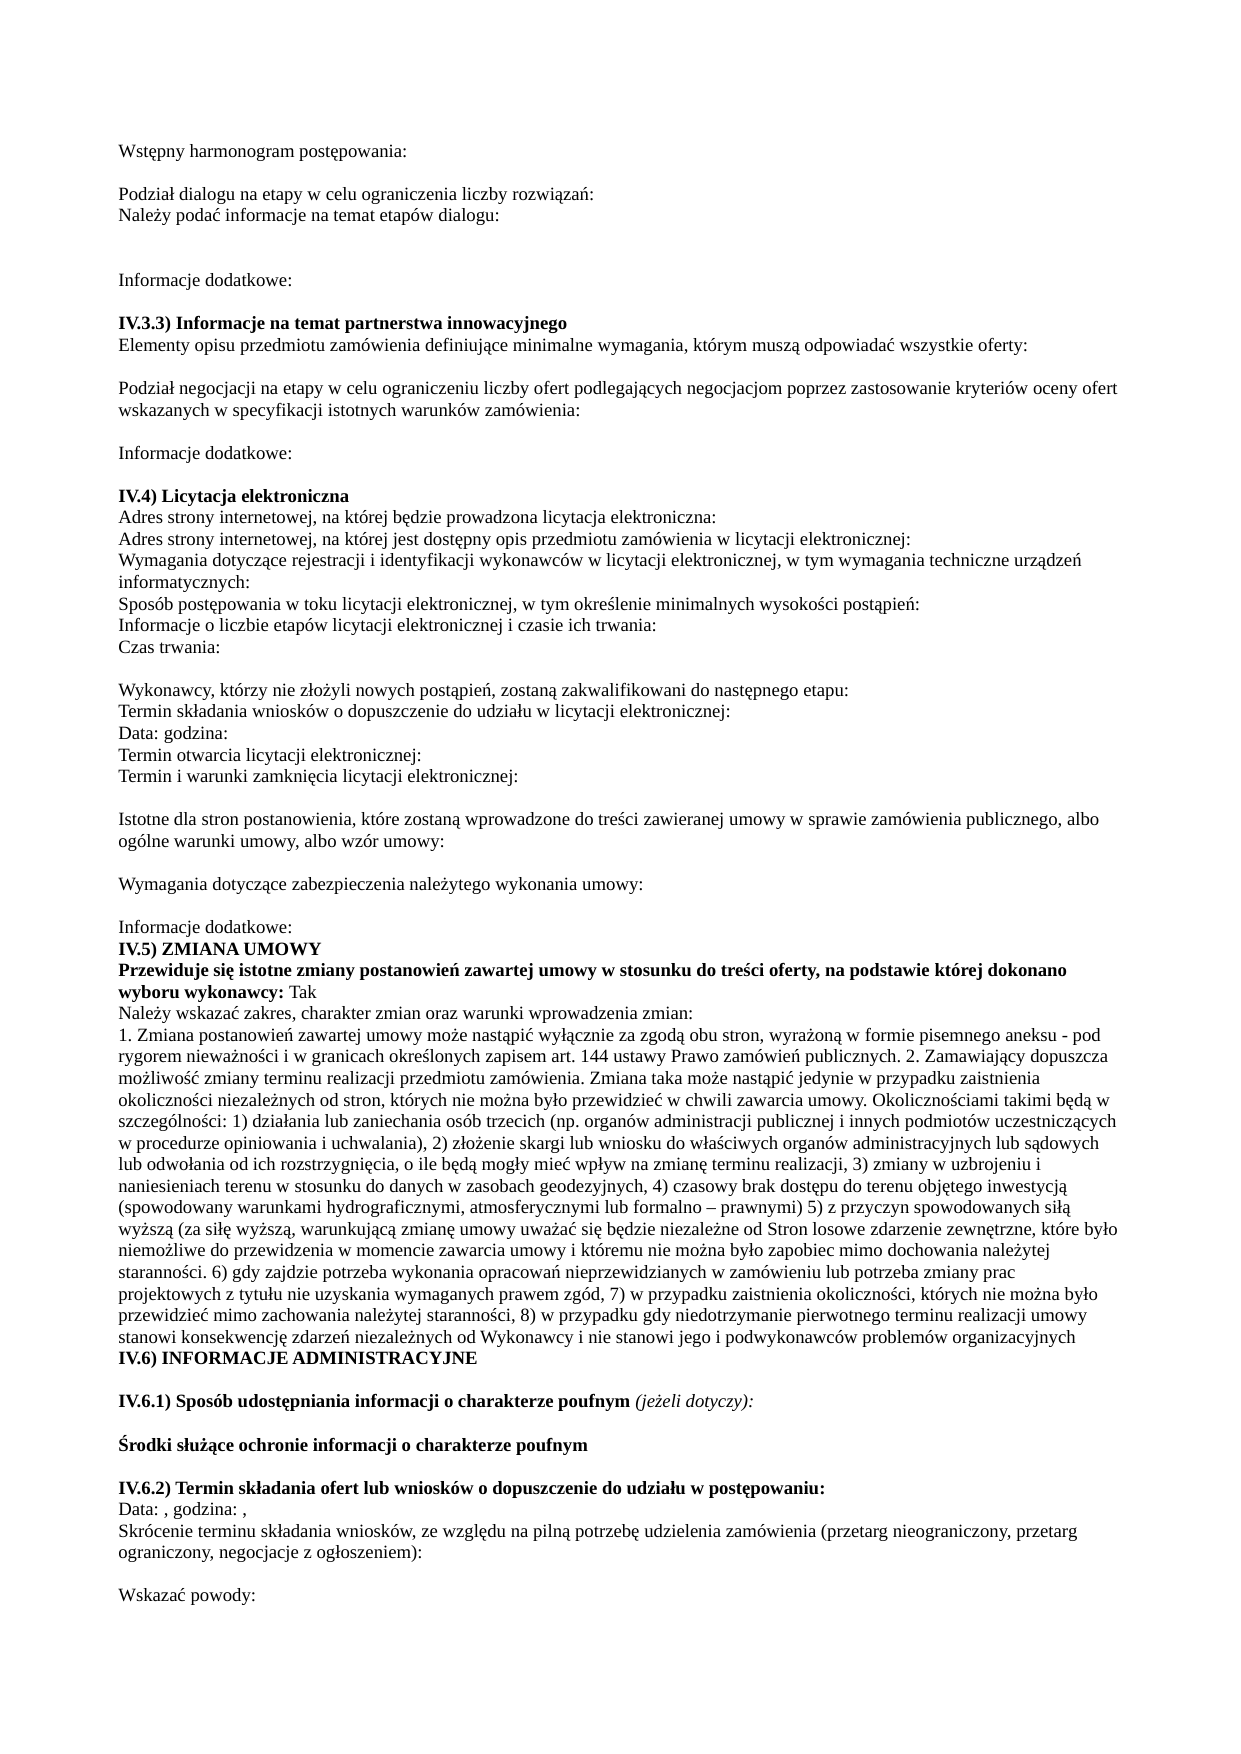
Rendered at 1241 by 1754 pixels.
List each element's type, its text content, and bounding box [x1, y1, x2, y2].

text IV.5) ZMIANA UMOWY Przewiduje się istotne zmiany postanowień zawartej umowy w stosunku do treści oferty, na podstawie której dokonano wyboru wykonawcy: Tak Należy wskazać zakres, charakter zmian oraz warunki wprowadzenia zmian: 1. Zmiana postanowień zawartej umowy może nastąpić wyłącznie za zgodą obu stron, wyrażoną w formie pisemnego aneksu - pod rygorem nieważności i w granicach określonych zapisem art. 144 ustawy Prawo zamówień publicznych. 2. Zamawiający dopuszcza możliwość zmiany terminu realizacji przedmiotu zamówienia. Zmiana taka może nastąpić jedynie w przypadku zaistnienia okoliczności niezależnych od stron, których nie można było przewidzieć w chwili zawarcia umowy. Okolicznościami takimi będą w szczególności: 1) działania lub zaniechania osób trzecich (np. organów administracji publicznej i innych podmiotów uczestniczących w procedurze opiniowania i uchwalania), 2) złożenie skargi lub wniosku do właściwych organów administracyjnych lub sądowych lub odwołania od ich rozstrzygnięcia, o ile będą mogły mieć wpływ na zmianę terminu realizacji, 3) zmiany w uzbrojeniu i naniesieniach terenu w stosunku do danych w zasobach geodezyjnych, 4) czasowy brak dostępu do terenu objętego inwestycją (spowodowany warunkami hydrograficznymi, atmosferycznymi lub formalno – prawnymi) 5) z przyczyn spowodowanych siłą wyższą (za siłę wyższą, warunkującą zmianę umowy uważać się będzie niezależne od Stron losowe zdarzenie zewnętrzne, które było niemożliwe do przewidzenia w momencie zawarcia umowy i któremu nie można było zapobiec mimo dochowania należytej staranności. 6) gdy zajdzie potrzeba wykonania opracowań nieprzewidzianych w zamówieniu lub potrzeba zmiany prac projektowych z tytułu nie uzyskania wymaganych prawem zgód, 7) w przypadku zaistnienia okoliczności, których nie można było przewidzieć mimo zachowania należytej staranności, 8) w przypadku gdy niedotrzymanie pierwotnego terminu realizacji umowy stanowi konsekwencję zdarzeń niezależnych od Wykonawcy i nie stanowi jego i podwykonawców problemów organizacyjnych IV.6) INFORMACJE ADMINISTRACYJNE IV.6.1) Sposób udostępniania informacji o charakterze poufnym (jeżeli dotyczy): Środki służące ochronie informacji o charakterze poufnym IV.6.2) Termin składania ofert lub wniosków o dopuszczenie do udziału w postępowaniu: Data: , godzina: , Skrócenie terminu składania wniosków, ze względu na pilną potrzebę udzielenia zamówienia (przetarg nieograniczony, przetarg ograniczony, negocjacje z ogłoszeniem): Wskazać powody: [118, 937, 1122, 1606]
text Istotne dla stron postanowienia, które zostaną wprowadzone do treści zawieranej umowy w sprawie zamówienia publicznego, albo ogólne warunki umowy, albo wzór umowy: [118, 787, 1122, 851]
text Wstępny harmonogram postępowania: Podział dialogu na etapy w celu ograniczenia liczby rozwiązań: Należy podać informacje na temat etapów dialogu: Informacje dodatkowe: IV.3.3) Informacje na temat partnerstwa innowacyjnego Elementy opisu przedmiotu zamówienia definiujące minimalne wymagania, którym muszą odpowiadać wszystkie oferty: Podział negocjacji na etapy w celu ograniczeniu liczby ofert podlegających negocjacjom poprzez zastosowanie kryteriów oceny ofert wskazanych w specyfikacji istotnych warunków zamówienia: Informacje dodatkowe: IV.4) Licytacja elektroniczna Adres strony internetowej, na której będzie prowadzona licytacja elektroniczna: [118, 118, 1122, 528]
text Termin i warunki zamknięcia licytacji elektronicznej: [118, 765, 1122, 787]
text Informacje dodatkowe: [118, 894, 1122, 937]
text Termin składania wniosków o dopuszczenie do udziału w licytacji elektronicznej: Data: godzina: Termin otwarcia licytacji elektronicznej: [118, 700, 1122, 765]
text Wymagania dotyczące zabezpieczenia należytego wykonania umowy: [118, 851, 1122, 894]
text Wymagania dotyczące rejestracji i identyfikacji wykonawców w licytacji elektronicznej, w tym wymagania techniczne urządzeń informatycznych: [118, 549, 1122, 592]
text Czas trwania: Wykonawcy, którzy nie złożyli nowych postąpień, zostaną zakwalifikowani do następnego etapu: [118, 636, 1122, 700]
text Adres strony internetowej, na której jest dostępny opis przedmiotu zamówienia w licytacji elektronicznej: [118, 528, 1122, 549]
text Informacje o liczbie etapów licytacji elektronicznej i czasie ich trwania: [118, 614, 1122, 636]
text Sposób postępowania w toku licytacji elektronicznej, w tym określenie minimalnych wysokości postąpień: [118, 592, 1122, 614]
